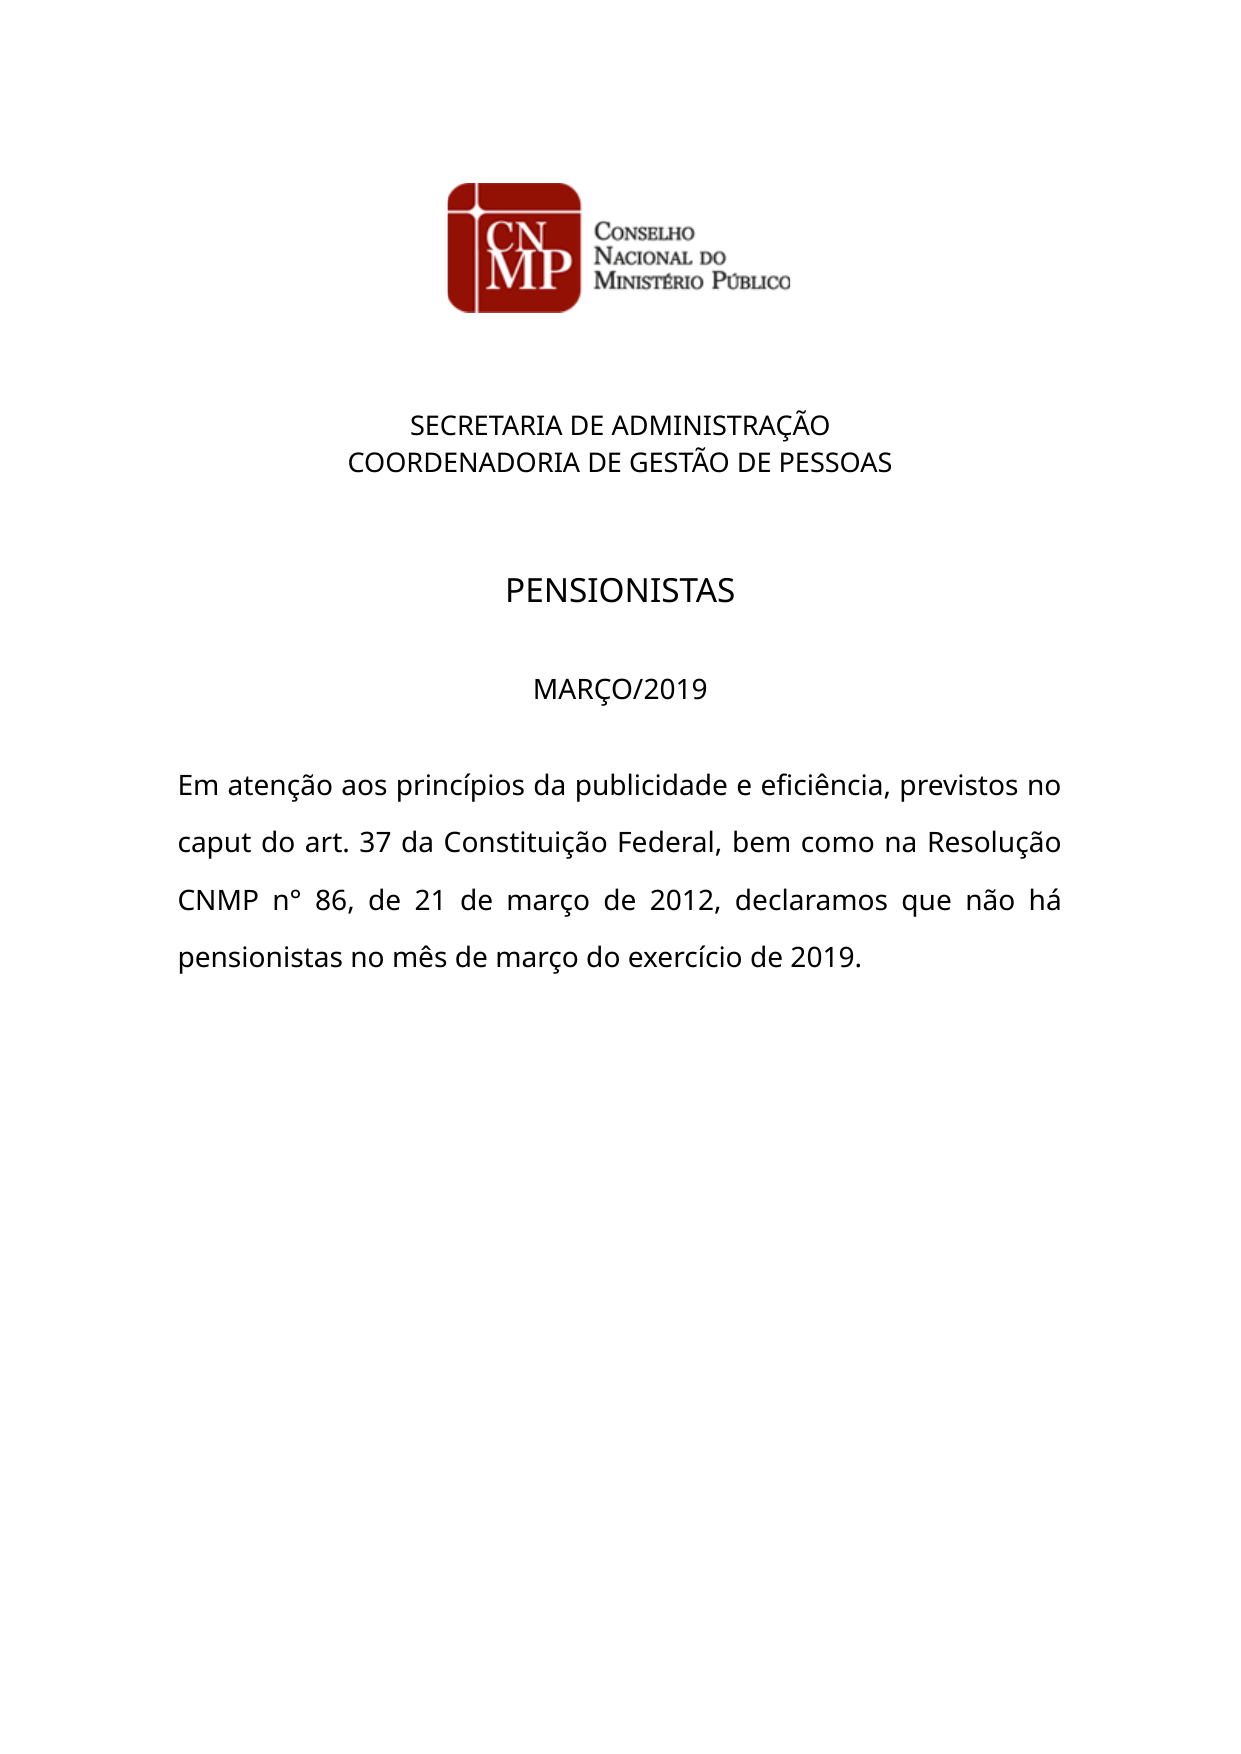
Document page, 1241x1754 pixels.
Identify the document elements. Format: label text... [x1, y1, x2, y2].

text Em atenção aos princípios da publicidade e eficiência, previstos no caput do art. 37 da Constituição Federal, bem como na Resolução CNMP n° 86, de 21 de março de 2012, declaramos que não há pensionistas no mês de março do exercício de 2019. [177, 765, 1063, 976]
text COORDENADORIA DE GESTÃO DE PESSOAS [177, 443, 1063, 480]
text SECRETARIA DE ADMINISTRAÇÃO [177, 407, 1063, 443]
text MARÇO/2019 [177, 669, 1063, 708]
text PENSIONISTAS [177, 567, 1063, 612]
